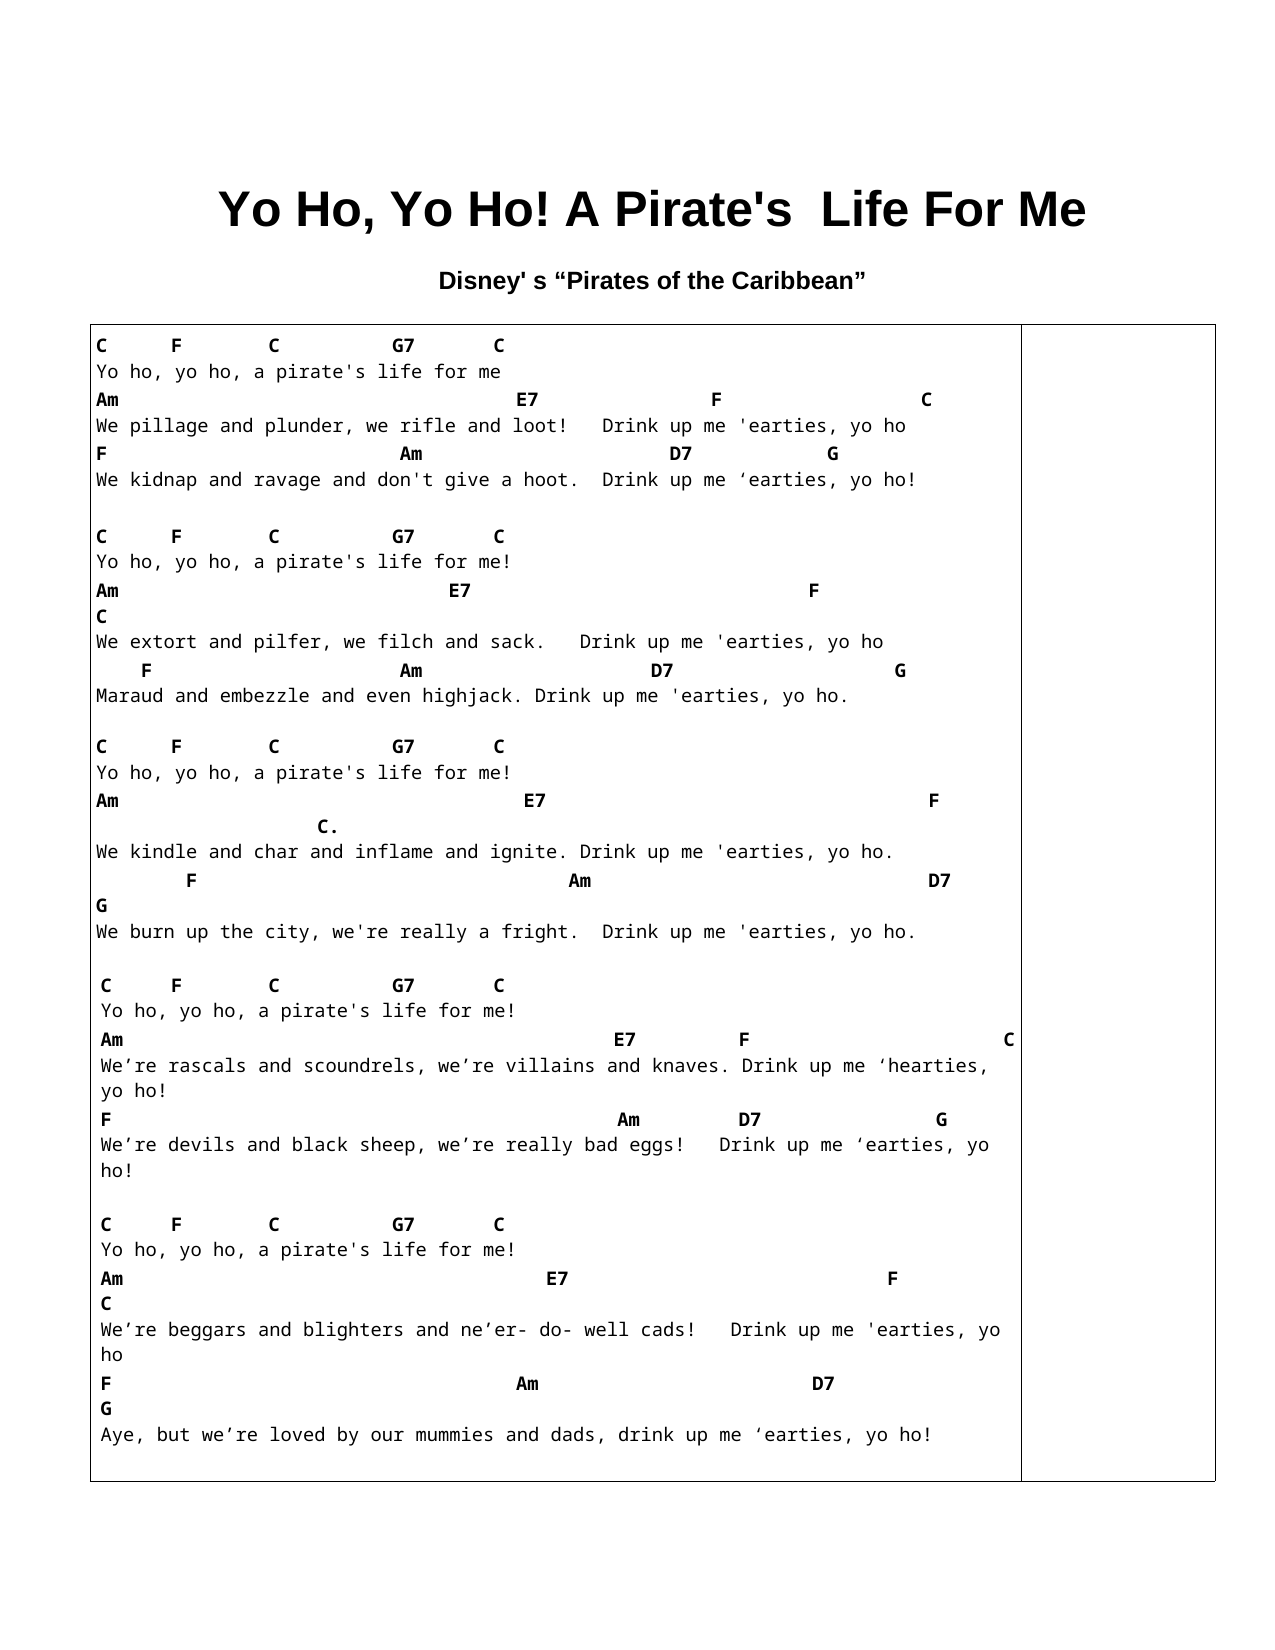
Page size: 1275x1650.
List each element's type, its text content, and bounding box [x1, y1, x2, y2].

table_header [1022, 325, 1215, 1481]
table_header C F C G7 C Yo ho, yo ho, a pirate's life for me Am E7 F C We pillage and plunder, we rifle and loot! Drink up me 'earties, yo ho F Am D7 G We kidnap and ravage and don't give a hoot. Drink up me ‘earties, yo ho! C F C G7 C Yo ho, yo ho, a pirate's life for me! Am E7 F C We extort and pilfer, we filch and sack. Drink up me 'earties, yo ho F Am D7 G Maraud and embezzle and even highjack. Drink up me 'earties, yo ho. C F C G7 C Yo ho, yo ho, a pirate's life for me! Am E7 F C. We kindle and char and inflame and ignite. Drink up me 'earties, yo ho. F Am D7 G We burn up the city, we're really a fright. Drink up me 'earties, yo ho. C F C G7 C Yo ho, yo ho, a pirate's life for me! Am E7 F C We’re rascals and scoundrels, we’re villains and knaves. Drink up me ‘hearties, yo ho! F Am D7 G We’re devils and black sheep, we’re really bad eggs! Drink up me ‘earties, yo ho! C F C G7 C Yo ho, yo ho, a pirate's life for me! Am E7 F C We’re beggars and blighters and ne’er- do- well cads! Drink up me 'earties, yo ho F Am D7 G Aye, but we’re loved by our mummies and dads, drink up me ‘earties, yo ho! [91, 325, 1021, 1481]
text Disney' s “Pirates of the Caribbean” [90, 266, 1215, 294]
text Yo Ho, Yo Ho! A Pirate's Life For Me [90, 179, 1215, 237]
